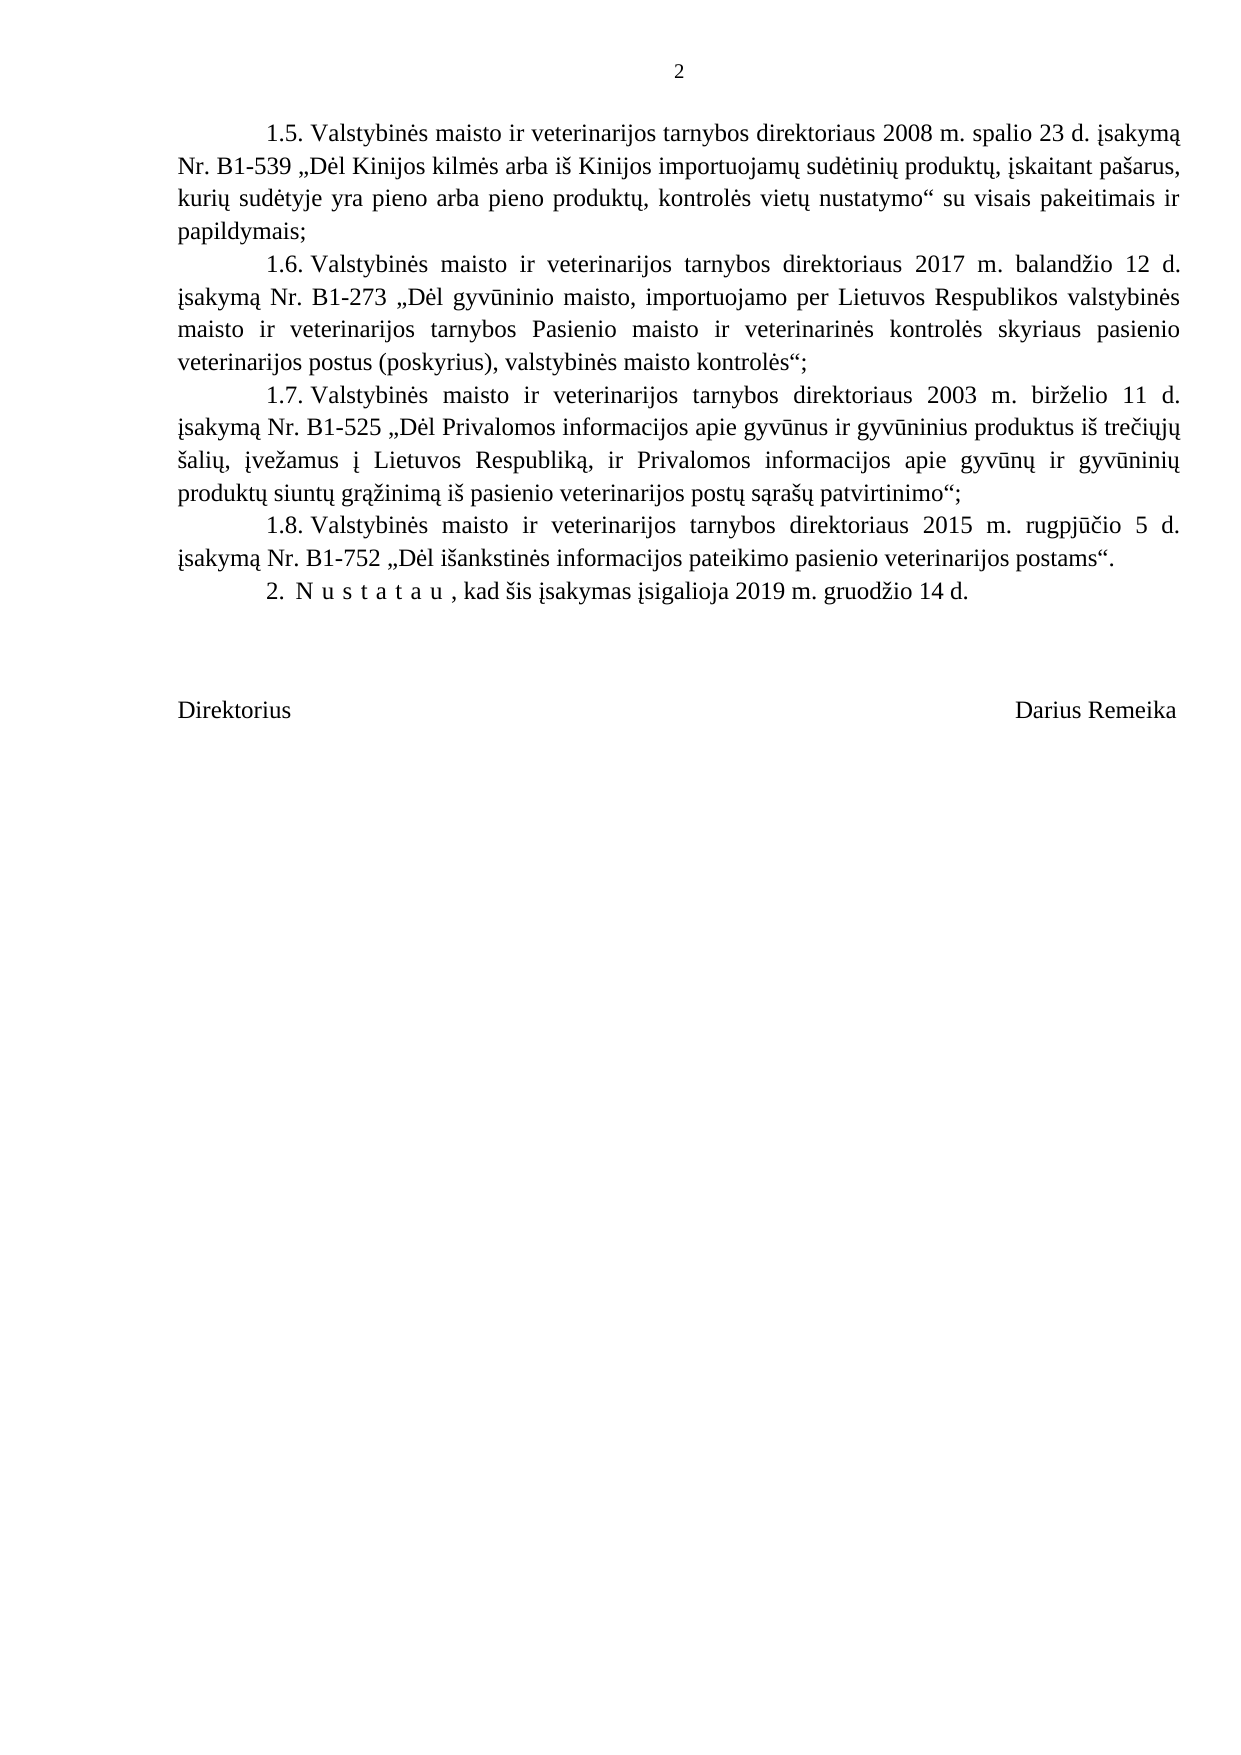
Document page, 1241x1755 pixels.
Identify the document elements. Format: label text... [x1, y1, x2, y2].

text 2. Nustatau, kad šis įsakymas įsigalioja 2019 m. gruodžio 14 d. [177, 576, 1181, 605]
text 1.5. Valstybinės maisto ir veterinarijos tarnybos direktoriaus 2008 m. spalio 23 d. įsakymą Nr. B1-539 „Dėl Kinijos kilmės arba iš Kinijos importuojamų sudėtinių produktų, įskaitant pašarus, kurių sudėtyje yra pieno arba pieno produktų, kontrolės vietų nustatymo“ su visais pakeitimais ir papildymais; [177, 118, 1181, 245]
text 1.8. Valstybinės maisto ir veterinarijos tarnybos direktoriaus 2015 m. rugpjūčio 5 d. įsakymą Nr. B1-752 „Dėl išankstinės informacijos pateikimo pasienio veterinarijos postams“. [177, 511, 1181, 572]
text 1.7. Valstybinės maisto ir veterinarijos tarnybos direktoriaus 2003 m. birželio 11 d. įsakymą Nr. B1-525 „Dėl Privalomos informacijos apie gyvūnus ir gyvūninius produktus iš trečiųjų šalių, įvežamus į Lietuvos Respubliką, ir Privalomos informacijos apie gyvūnų ir gyvūninių produktų siuntų grąžinimą iš pasienio veterinarijos postų sąrašų patvirtinimo“; [177, 380, 1181, 507]
text Direktorius Darius Remeika [177, 695, 1181, 724]
text 1.6. Valstybinės maisto ir veterinarijos tarnybos direktoriaus 2017 m. balandžio 12 d. įsakymą Nr. B1-273 „Dėl gyvūninio maisto, importuojamo per Lietuvos Respublikos valstybinės maisto ir veterinarijos tarnybos Pasienio maisto ir veterinarinės kontrolės skyriaus pasienio veterinarijos postus (poskyrius), valstybinės maisto kontrolės“; [177, 249, 1181, 376]
